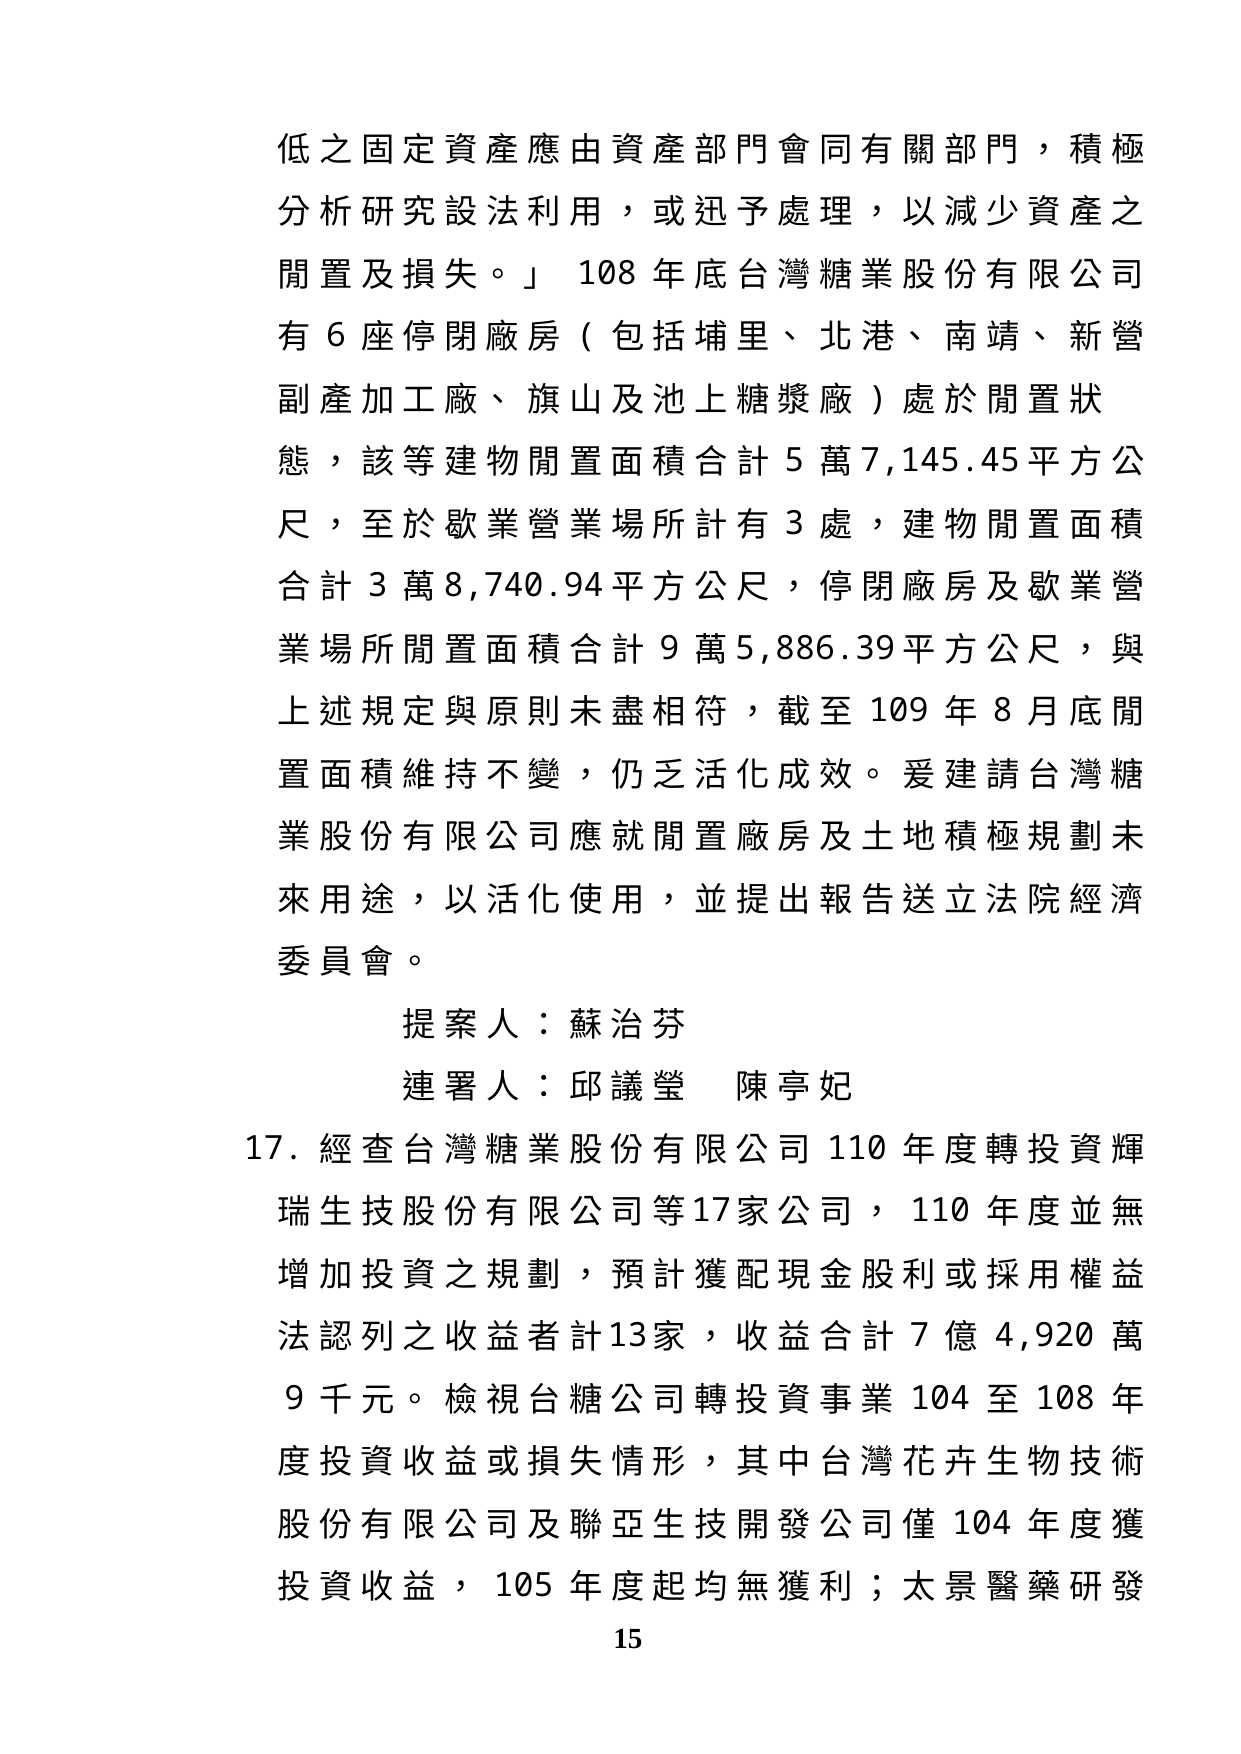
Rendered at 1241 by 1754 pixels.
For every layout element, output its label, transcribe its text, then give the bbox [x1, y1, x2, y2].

text 連署人：邱議瑩 陳亭妃 [384, 1042, 1044, 1105]
text 提案人：蘇治芬 [384, 980, 1044, 1042]
text 17.經查台灣糖業股份有限公司110年度轉投資輝瑞生技股份有限公司等17家公司，110年度並無增加投資之規劃，預計獲配現金股利或採用權益法認列之收益者計13家，收益合計7億4,920萬9千元。檢視台糖公司轉投資事業104至108年度投資收益或損失情形，其中台灣花卉生物技術股份有限公司及聯亞生技開發公司僅104年度獲投資收益，105年度起均無獲利；太景醫藥研發 [193, 1105, 1148, 1605]
text 低之固定資產應由資產部門會同有關部門，積極分析研究設法利用，或迅予處理，以減少資產之閒置及損失。」108年底台灣糖業股份有限公司有6座停閉廠房(包括埔里、北港、南靖、新營副產加工廠、旗山及池上糖漿廠)處於閒置狀態，該等建物閒置面積合計5萬7,145.45平方公尺，至於歇業營業場所計有3處，建物閒置面積合計3萬8,740.94平方公尺，停閉廠房及歇業營業場所閒置面積合計9萬5,886.39平方公尺，與上述規定與原則未盡相符，截至109年8月底閒置面積維持不變，仍乏活化成效。爰建請台灣糖業股份有限公司應就閒置廠房及土地積極規劃未來用途，以活化使用，並提出報告送立法院經濟委員會。 [193, 105, 1148, 980]
